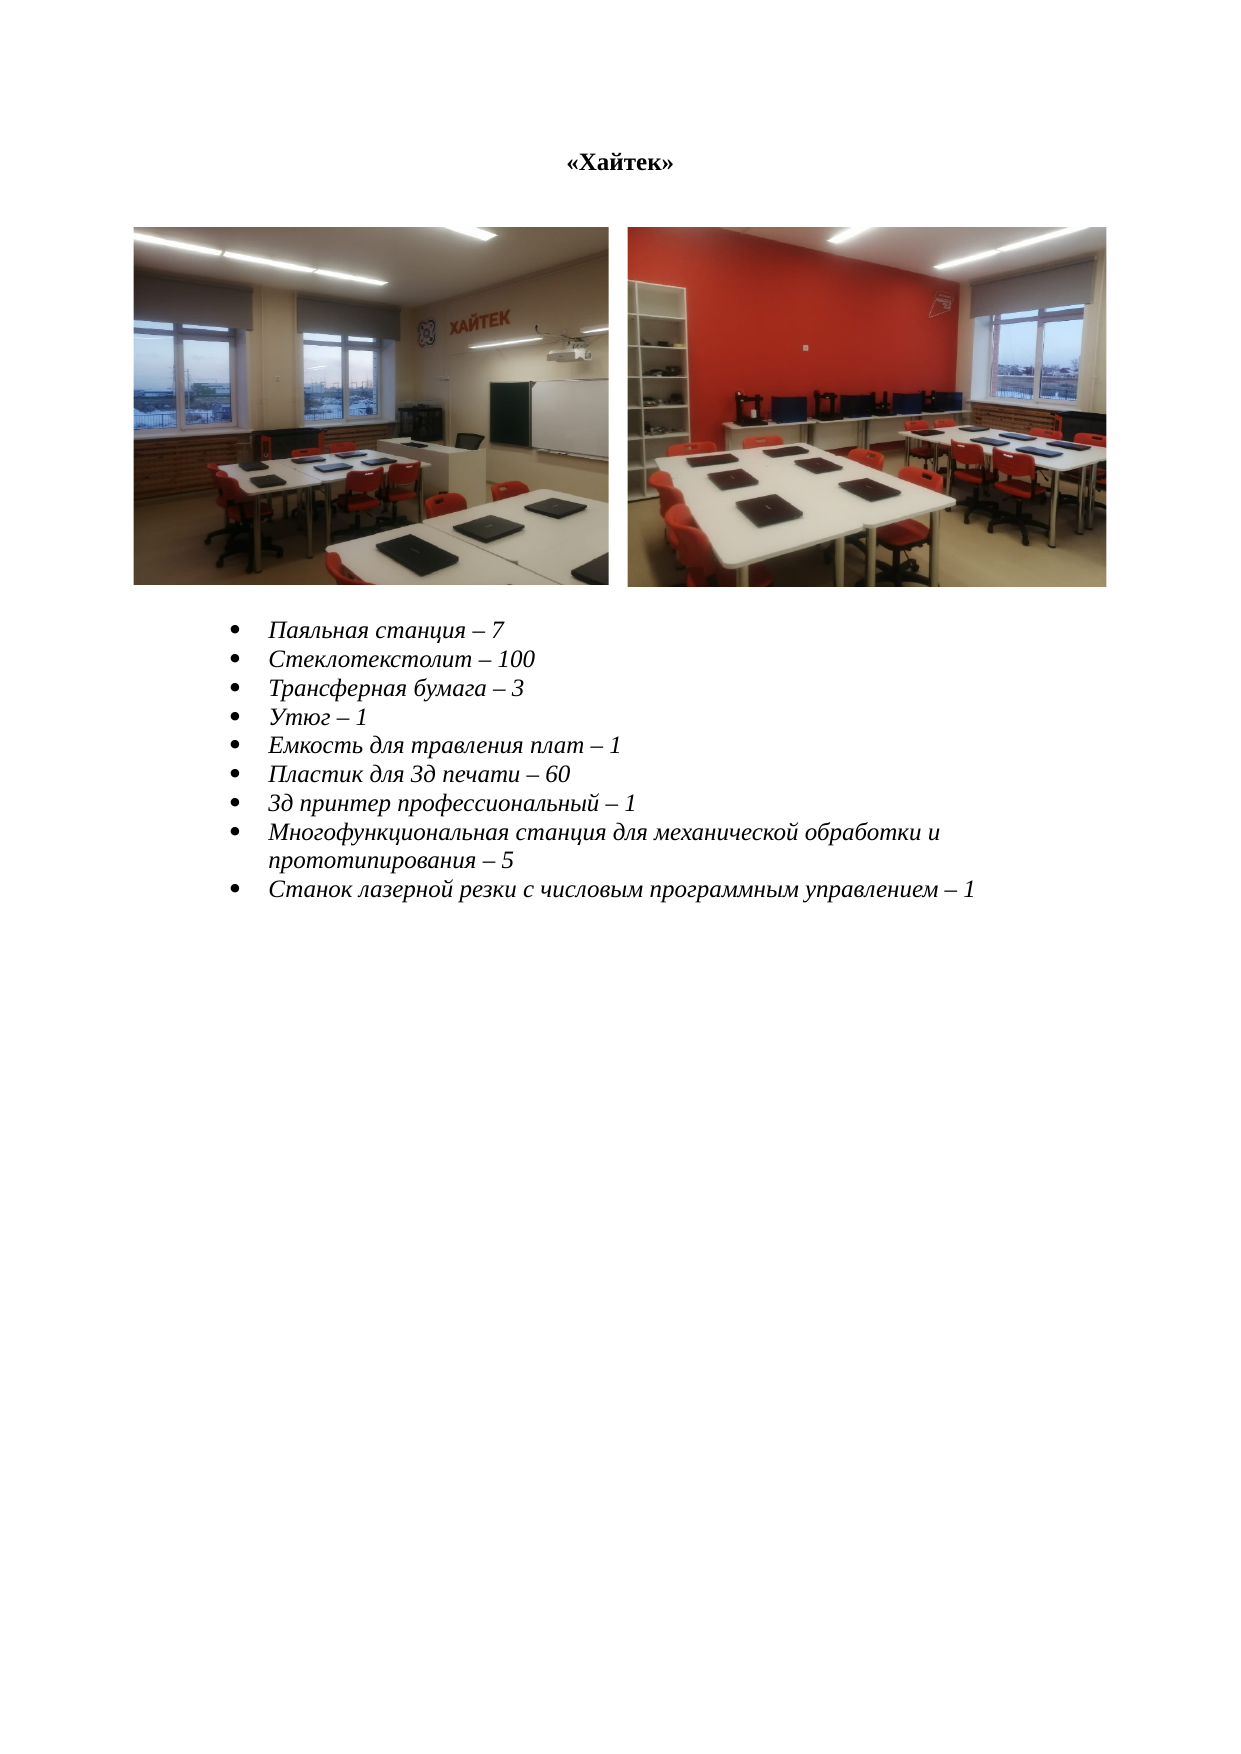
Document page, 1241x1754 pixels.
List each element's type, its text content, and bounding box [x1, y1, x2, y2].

list Трансферная бумага – 3 [231, 673, 1122, 702]
list Стеклотекстолит – 100 [231, 644, 1122, 673]
text «Хайтек» [118, 147, 1122, 176]
list 3д принтер профессиональный – 1 [231, 788, 1122, 817]
list Станок лазерной резки с числовым программным управлением – 1 [231, 874, 1122, 903]
list Утюг – 1 [231, 702, 1122, 731]
list Многофункциональная станция для механической обработки и прототипирования – 5 [231, 817, 1122, 874]
list Пластик для 3д печати – 60 [231, 759, 1122, 788]
list Емкость для травления плат – 1 [231, 731, 1122, 759]
list Паяльная станция – 7 [231, 616, 1122, 644]
